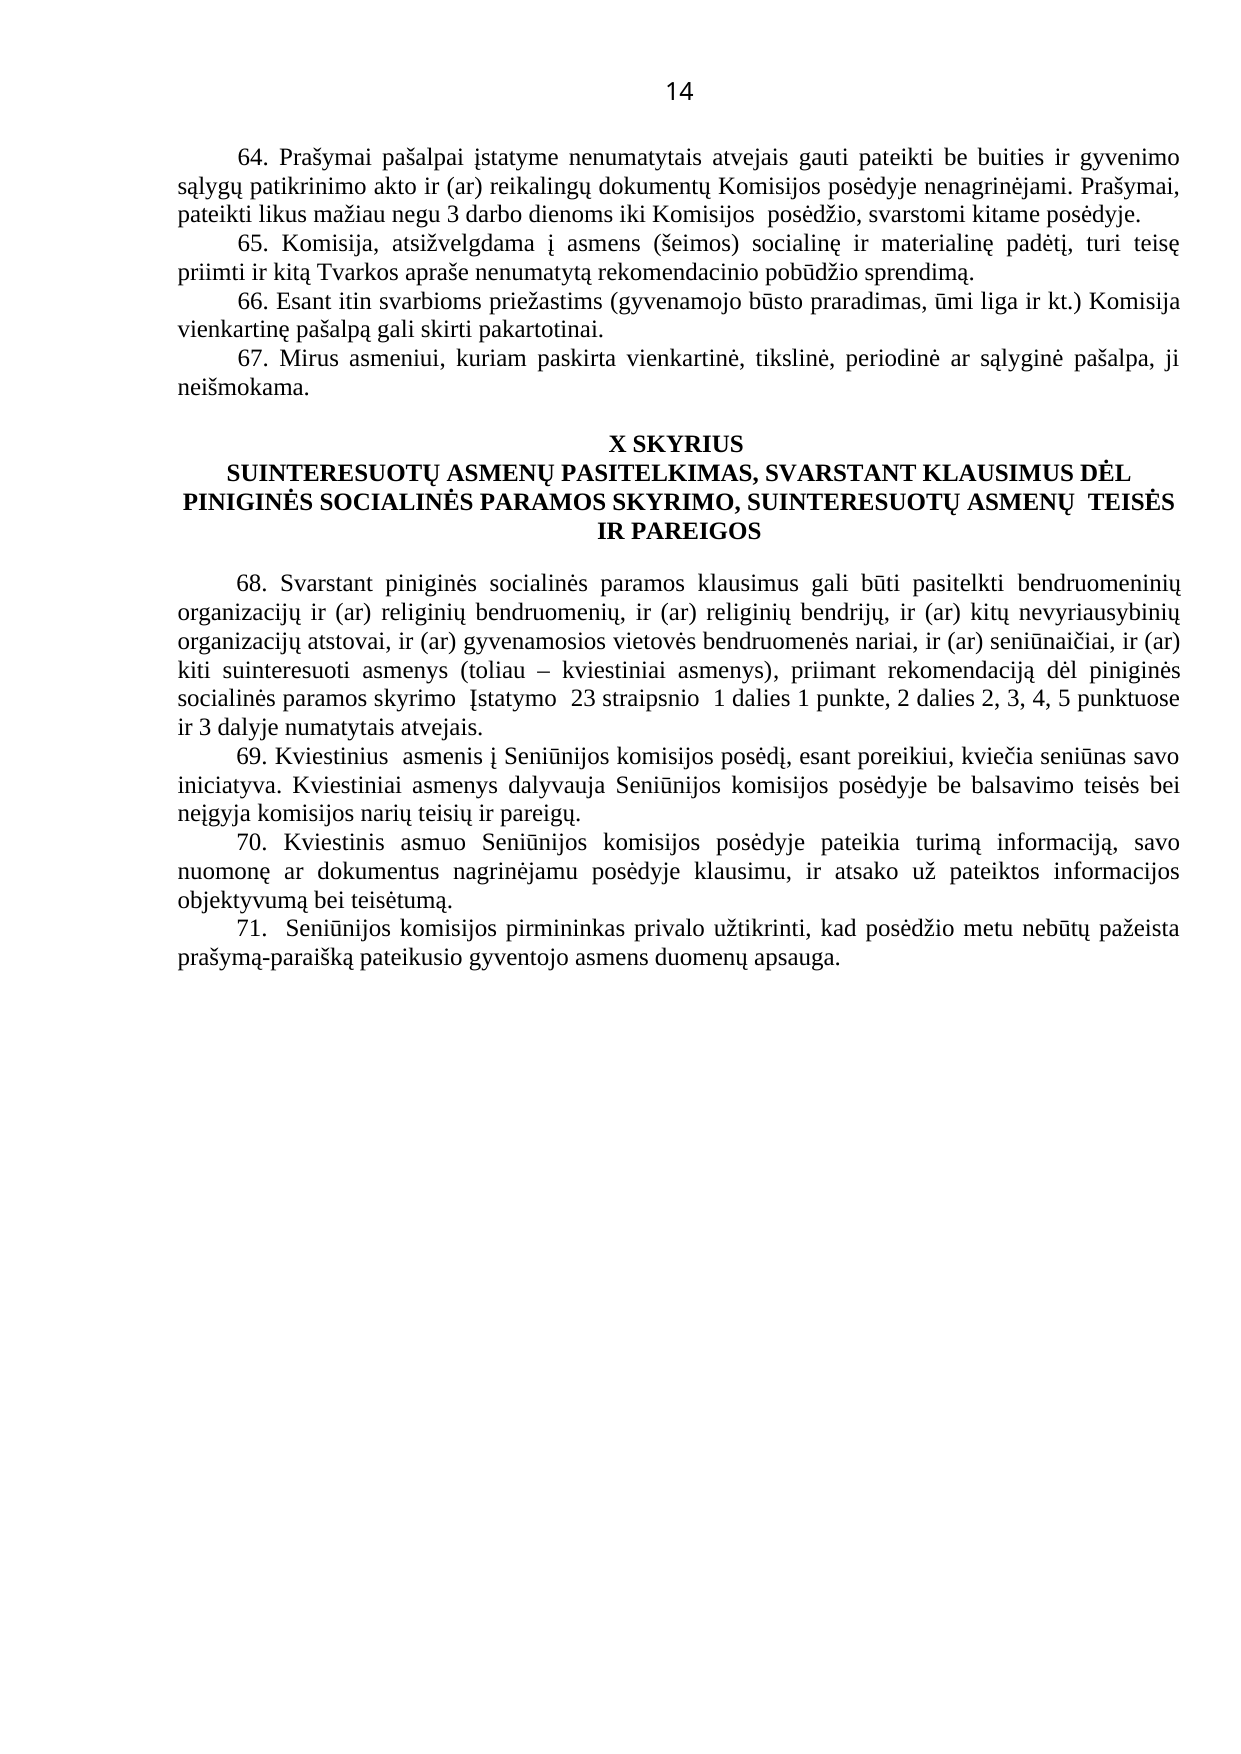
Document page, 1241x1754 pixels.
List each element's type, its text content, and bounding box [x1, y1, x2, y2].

text 67. Mirus asmeniui, kuriam paskirta vienkartinė, tikslinė, periodinė ar sąlyginė pašalpa, ji neišmokama. [177, 343, 1181, 401]
text 69. Kviestinius asmenis į Seniūnijos komisijos posėdį, esant poreikiui, kviečia seniūnas savo iniciatyva. Kviestiniai asmenys dalyvauja Seniūnijos komisijos posėdyje be balsavimo teisės bei neįgyja komisijos narių teisių ir pareigų. [177, 741, 1181, 827]
text 68. Svarstant piniginės socialinės paramos klausimus gali būti pasitelkti bendruomeninių organizacijų ir (ar) religinių bendruomenių, ir (ar) religinių bendrijų, ir (ar) kitų nevyriausybinių organizacijų atstovai, ir (ar) gyvenamosios vietovės bendruomenės nariai, ir (ar) seniūnaičiai, ir (ar) kiti suinteresuoti asmenys (toliau – kviestiniai asmenys), priimant rekomendaciją dėl piniginės socialinės paramos skyrimo Įstatymo 23 straipsnio 1 dalies 1 punkte, 2 dalies 2, 3, 4, 5 punktuose ir 3 dalyje numatytais atvejais. [177, 568, 1181, 741]
text 65. Komisija, atsižvelgdama į asmens (šeimos) socialinę ir materialinę padėtį, turi teisę priimti ir kitą Tvarkos apraše nenumatytą rekomendacinio pobūdžio sprendimą. [177, 228, 1181, 286]
text 70. Kviestinis asmuo Seniūnijos komisijos posėdyje pateikia turimą informaciją, savo nuomonę ar dokumentus nagrinėjamu posėdyje klausimu, ir atsako už pateiktos informacijos objektyvumą bei teisėtumą. [177, 827, 1181, 913]
text 66. Esant itin svarbioms priežastims (gyvenamojo būsto praradimas, ūmi liga ir kt.) Komisija vienkartinę pašalpą gali skirti pakartotinai. [177, 286, 1181, 343]
text X SKYRIUS [177, 429, 1181, 458]
text 71. Seniūnijos komisijos pirmininkas privalo užtikrinti, kad posėdžio metu nebūtų pažeista prašymą-paraišką pateikusio gyventojo asmens duomenų apsauga. [177, 913, 1181, 971]
text 64. Prašymai pašalpai įstatyme nenumatytais atvejais gauti pateikti be buities ir gyvenimo sąlygų patikrinimo akto ir (ar) reikalingų dokumentų Komisijos posėdyje nenagrinėjami. Prašymai, pateikti likus mažiau negu 3 darbo dienoms iki Komisijos posėdžio, svarstomi kitame posėdyje. [177, 142, 1181, 228]
text SUINTERESUOTŲ ASMENŲ PASITELKIMAS, SVARSTANT KLAUSIMUS DĖL PINIGINĖS SOCIALINĖS PARAMOS SKYRIMO, SUINTERESUOTŲ ASMENŲ TEISĖS IR PAREIGOS [177, 458, 1181, 544]
